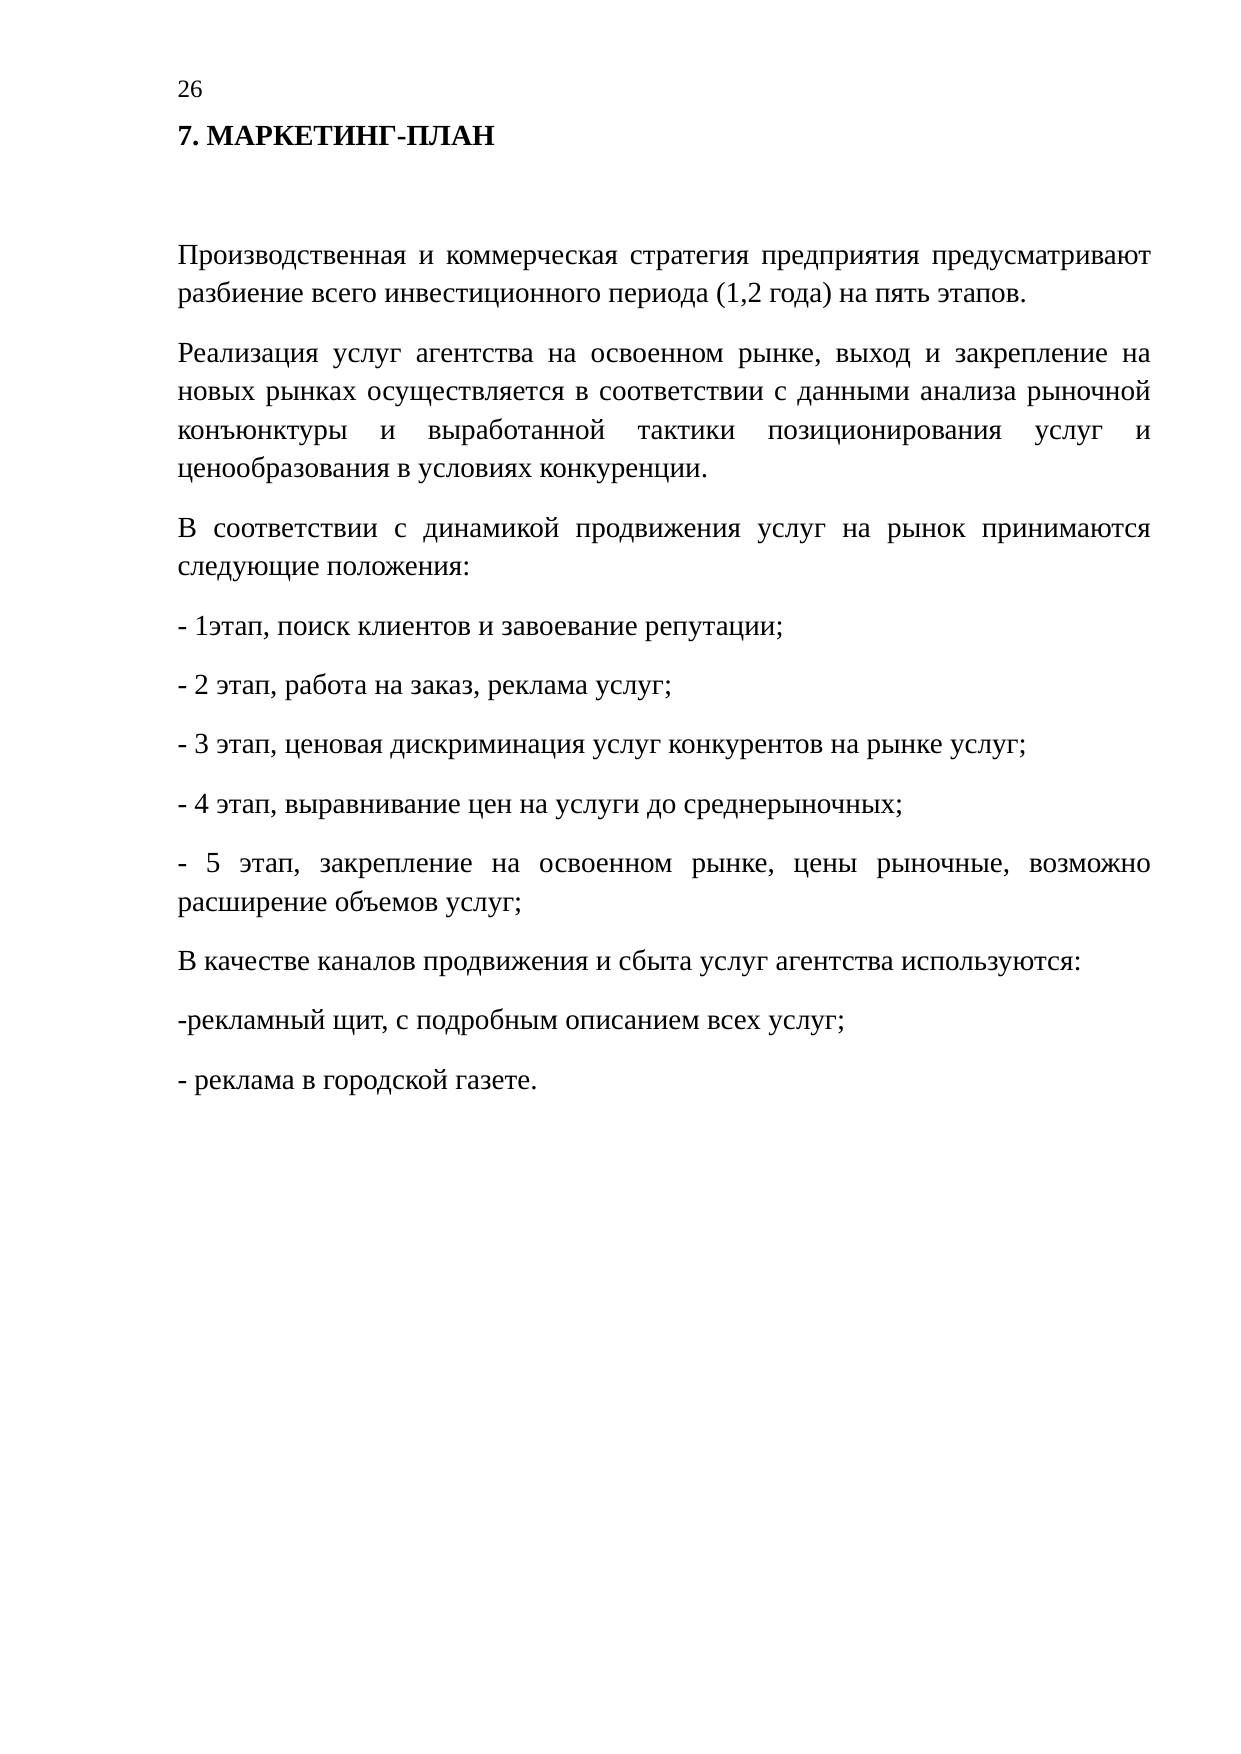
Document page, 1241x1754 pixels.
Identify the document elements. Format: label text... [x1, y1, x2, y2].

text - 4 этап, выравнивание цен на услуги до среднерыночных; [177, 786, 1152, 819]
text - 5 этап, закрепление на освоенном рынке, цены рыночные, возможно расширение объемов услуг; [177, 845, 1152, 917]
text В качестве каналов продвижения и сбыта услуг агентства используются: [177, 943, 1152, 977]
text Производственная и коммерческая стратегия предприятия предусматривают разбиение всего инвестиционного периода (1,2 года) на пять этапов. [177, 237, 1152, 309]
text - 1этап, поиск клиентов и завоевание репутации; [177, 608, 1152, 641]
text -рекламный щит, с подробным описанием всех услуг; [177, 1002, 1152, 1036]
text - 2 этап, работа на заказ, реклама услуг; [177, 667, 1152, 701]
text Реализация услуг агентства на освоенном рынке, выход и закрепление на новых рынках осуществляется в соответствии с данными анализа рыночной конъюнктуры и выработанной тактики позиционирования услуг и ценообразования в условиях конкуренции. [177, 335, 1152, 484]
text - 3 этап, ценовая дискриминация услуг конкурентов на рынке услуг; [177, 726, 1152, 760]
text - реклама в городской газете. [177, 1062, 1152, 1095]
text В соответствии с динамикой продвижения услуг на рынок принимаются следующие положения: [177, 510, 1152, 582]
text 7. МАРКЕТИНГ-ПЛАН [177, 118, 1152, 152]
